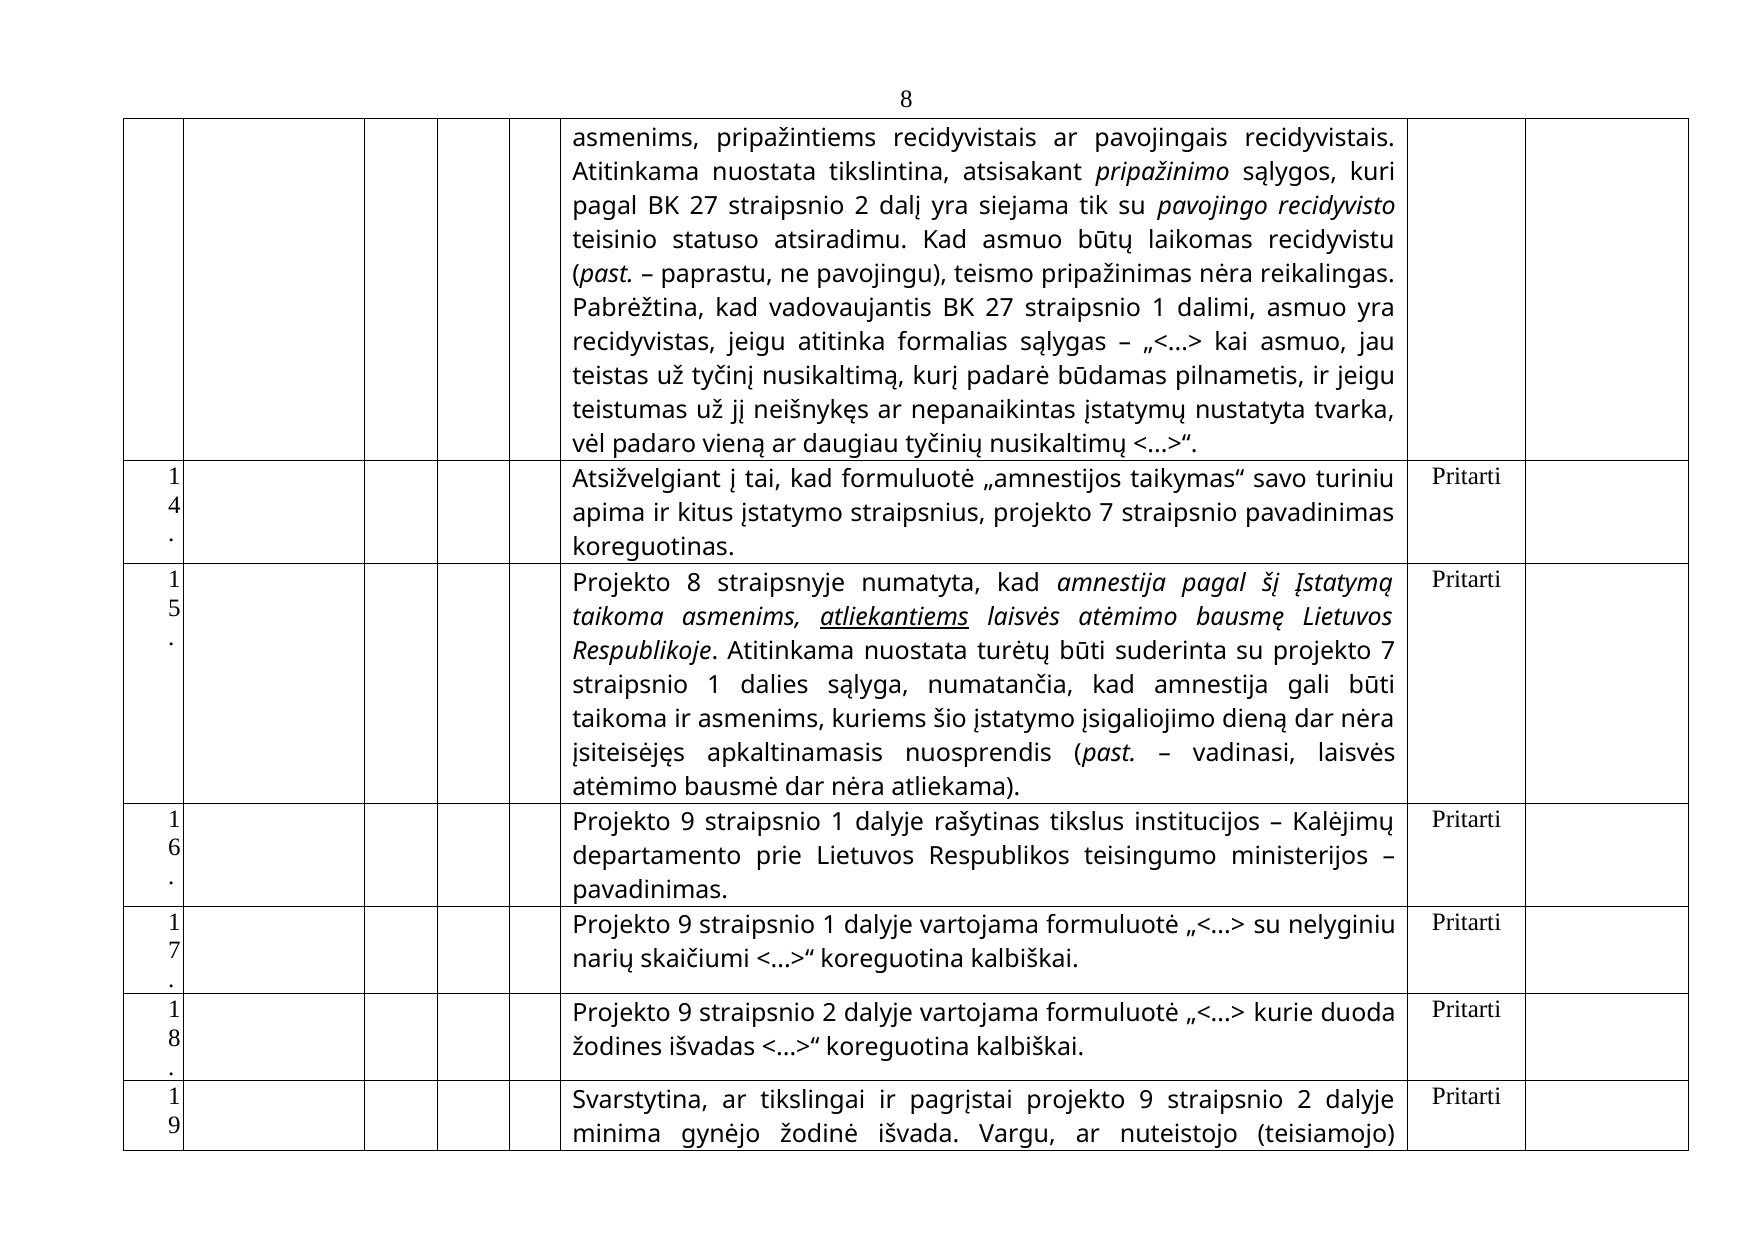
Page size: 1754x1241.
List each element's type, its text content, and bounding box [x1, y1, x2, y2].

table_cell [184, 994, 364, 1080]
table_cell [124, 804, 183, 906]
table_cell [184, 119, 364, 460]
table_cell [438, 119, 509, 460]
table_cell Pritarti [1408, 804, 1525, 906]
table_cell Projekto 9 straipsnio 1 dalyje vartojama formuluotė „<...> su nelyginiu narių skaičiumi <...>“ koreguotina kalbiškai. [561, 907, 1407, 993]
table_cell Projekto 9 straipsnio 1 dalyje rašytinas tikslus institucijos – Kalėjimų departamento prie Lietuvos Respublikos teisingumo ministerijos – pavadinimas. [561, 804, 1407, 906]
table_cell Pritarti [1408, 564, 1525, 803]
table_cell [438, 461, 509, 563]
table_cell [124, 1081, 183, 1149]
table_cell Pritarti [1408, 994, 1525, 1080]
table_cell [510, 804, 560, 906]
table_cell [124, 564, 183, 803]
table_cell Atsižvelgiant į tai, kad formuluotė „amnestijos taikymas“ savo turiniu apima ir kitus įstatymo straipsnius, projekto 7 straipsnio pavadinimas koreguotinas. [561, 461, 1407, 563]
table_cell [438, 1081, 509, 1149]
table_cell [1526, 564, 1688, 803]
table_cell [365, 907, 437, 993]
table_cell [365, 564, 437, 803]
table_cell [510, 119, 560, 460]
table_cell [510, 564, 560, 803]
table_cell [438, 907, 509, 993]
table_cell [438, 804, 509, 906]
table_cell [365, 1081, 437, 1149]
table_cell [510, 907, 560, 993]
table_cell [438, 564, 509, 803]
table_cell [124, 119, 183, 460]
table_cell [1526, 804, 1688, 906]
table_cell [1526, 994, 1688, 1080]
table_cell [184, 564, 364, 803]
table_cell [184, 461, 364, 563]
table_cell [184, 1081, 364, 1149]
table_cell Projekto 8 straipsnyje numatyta, kad amnestija pagal šį Įstatymą taikoma asmenims, atliekantiems laisvės atėmimo bausmę Lietuvos Respublikoje. Atitinkama nuostata turėtų būti suderinta su projekto 7 straipsnio 1 dalies sąlyga, numatančia, kad amnestija gali būti taikoma ir asmenims, kuriems šio įstatymo įsigaliojimo dieną dar nėra įsiteisėjęs apkaltinamasis nuosprendis (past. – vadinasi, laisvės atėmimo bausmė dar nėra atliekama). [561, 564, 1407, 803]
table_cell Projekto 9 straipsnio 2 dalyje vartojama formuluotė „<...> kurie duoda žodines išvadas <...>“ koreguotina kalbiškai. [561, 994, 1407, 1080]
table_cell [1408, 119, 1525, 460]
table_cell Pritarti [1408, 1081, 1525, 1149]
table_cell [184, 907, 364, 993]
table_cell Pritarti [1408, 461, 1525, 563]
table_cell [124, 907, 183, 993]
table_cell [1526, 907, 1688, 993]
table_cell [184, 804, 364, 906]
table_cell [1526, 1081, 1688, 1149]
table_cell [510, 461, 560, 563]
table_cell Svarstytina, ar tikslingai ir pagrįstai projekto 9 straipsnio 2 dalyje minima gynėjo žodinė išvada. Vargu, ar nuteistojo (teisiamojo) [561, 1081, 1407, 1149]
table_cell [124, 461, 183, 563]
table_cell [1526, 119, 1688, 460]
table_cell [365, 119, 437, 460]
table_cell [365, 994, 437, 1080]
table_cell [510, 994, 560, 1080]
table_cell asmenims, pripažintiems recidyvistais ar pavojingais recidyvistais. Atitinkama nuostata tikslintina, atsisakant pripažinimo sąlygos, kuri pagal BK 27 straipsnio 2 dalį yra siejama tik su pavojingo recidyvisto teisinio statuso atsiradimu. Kad asmuo būtų laikomas recidyvistu (past. – paprastu, ne pavojingu), teismo pripažinimas nėra reikalingas. Pabrėžtina, kad vadovaujantis BK 27 straipsnio 1 dalimi, asmuo yra recidyvistas, jeigu atitinka formalias sąlygas – „<...> kai asmuo, jau teistas už tyčinį nusikaltimą, kurį padarė būdamas pilnametis, ir jeigu teistumas už jį neišnykęs ar nepanaikintas įstatymų nustatyta tvarka, vėl padaro vieną ar daugiau tyčinių nusikaltimų <...>“. [561, 119, 1407, 460]
table_cell [365, 461, 437, 563]
table_cell [510, 1081, 560, 1149]
table_cell [438, 994, 509, 1080]
table_cell Pritarti [1408, 907, 1525, 993]
table_cell [365, 804, 437, 906]
table_cell [1526, 461, 1688, 563]
table_cell [124, 994, 183, 1080]
